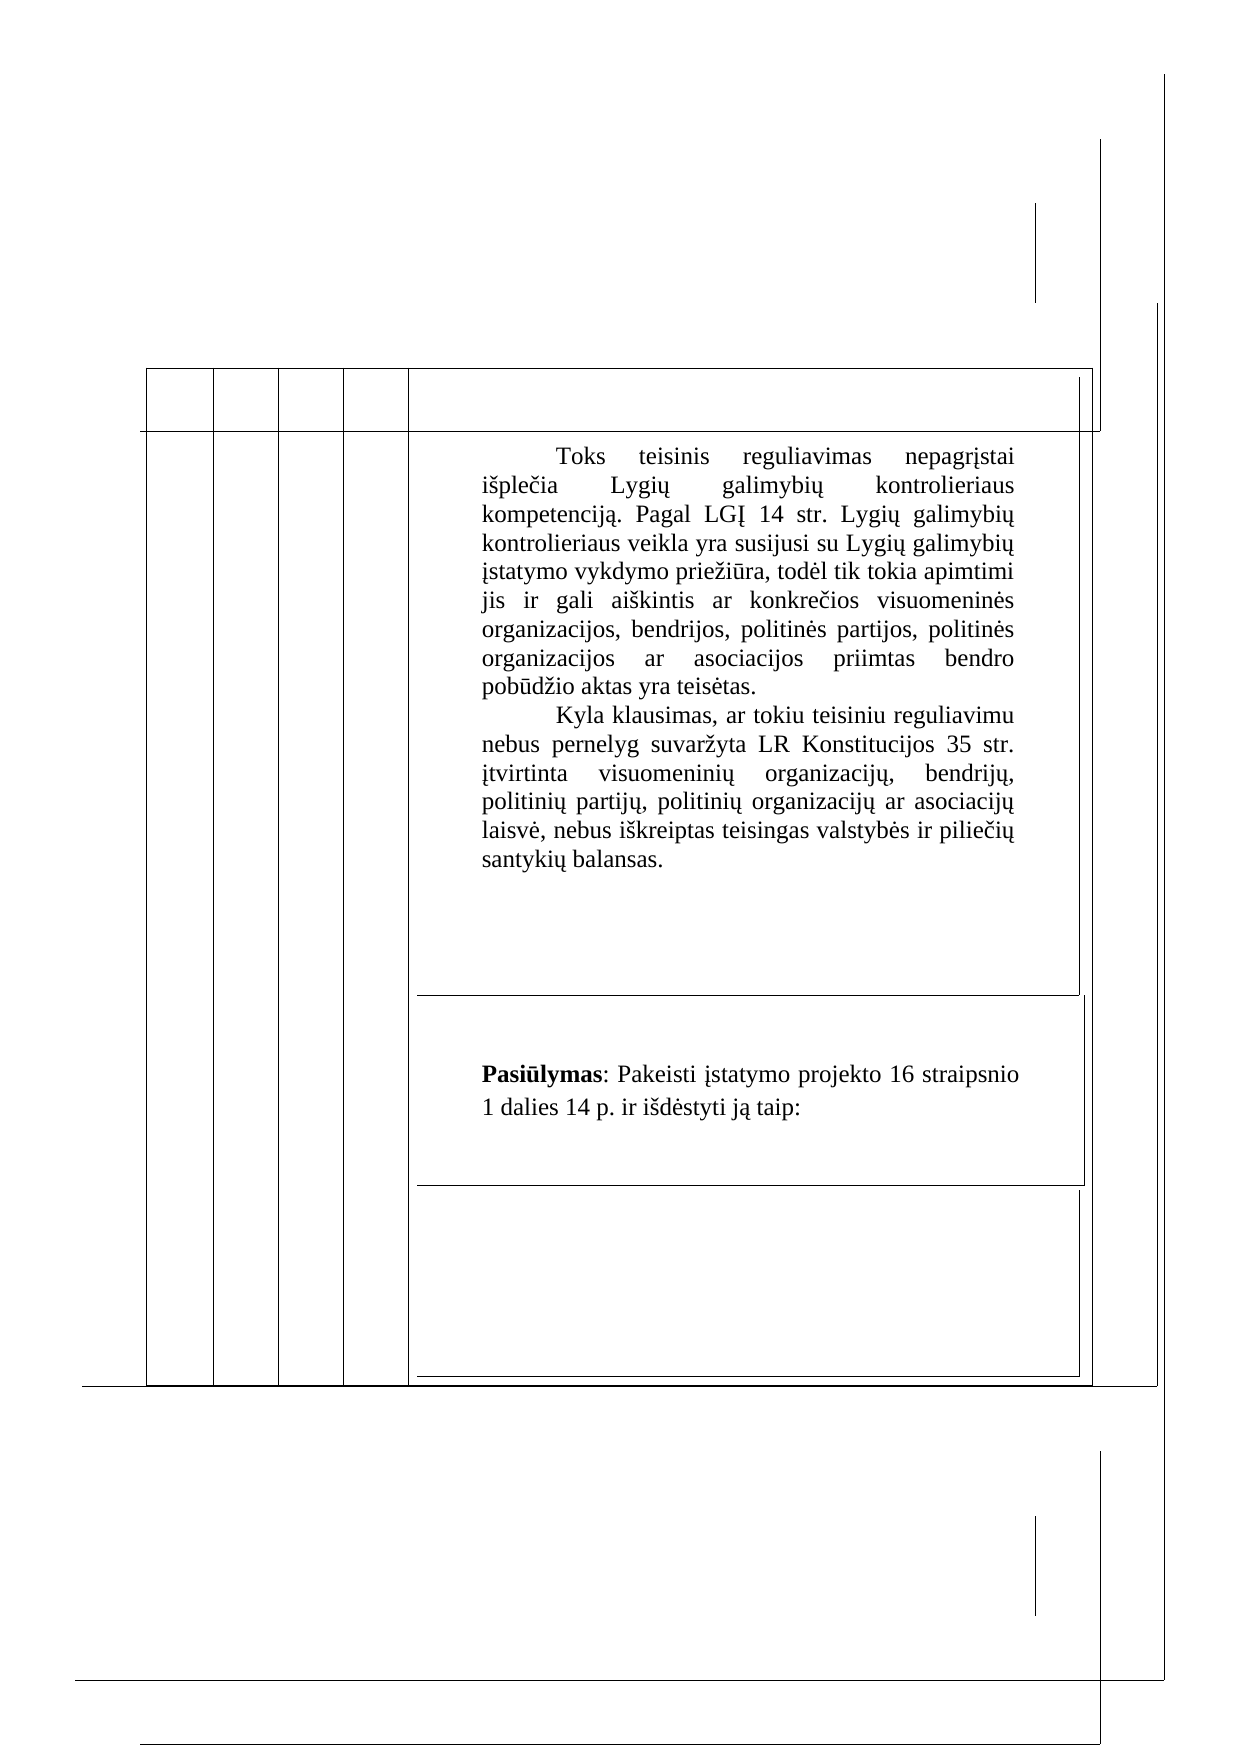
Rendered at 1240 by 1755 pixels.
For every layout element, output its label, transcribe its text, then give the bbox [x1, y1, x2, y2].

table_cell 14 [344, 369, 408, 1385]
table_cell Argumentai: Lygių galimybių įstatymo NR. XIIIP-3512 pakeitimo projekte siūloma išplėsti lygių galimybių kontrolieriaus kompetenciją, 16 str. 1 d. numatant, kad jis gali savo iniciatyva kreiptis į administracinį teismą su prašymu ištirti, ar konkrečios visuomeninės organizacijos, bendrijos, politinės partijos, politinės organizacijos ar asociacijos priimtas bendro pobūdžio aktas yra teisėtas. Pagal dabar galiojančią Lygių galimybių įstatymo Nr. IX-1826 redakciją Lygių galimybių kontrolieriaus teisė kreiptis į administracinį teismą su prašymu ištirti, ar konkrečios visuomeninės organizacijos, bendrijos, politinės partijos, politinės organizacijos ar asociacijos priimti bendro pobūdžio aktai yra teisėti, nėra absoliuti. Tokią teisę Lygių galimybių kontrolierius turi tik tais atvejais, kai yra nukentėjusio asmens skundas ir yra konstatuota, jog yra padarytas lygių galimybių pažeidimas, ir ši teisė yra viena iš aštuonių įstatyme numatytų priemonių, leidžiančių apginti pažeistas asmenų teises ir užtikrinti, kad tokie pažeidimai nepasikartotų ateityje kitų asmenų atžvilgiu. Be to, pagal dabar galiojančią įstatymo redakciją, jis turi teisę apskųsti konkrečios visuomeninės organizacijos, bendrijos, politinės partijos, politinės organizacijos ar asociacijos priimtas bendro pobūdžio aktas ne neteisėtumą tik savo kompetencijos ribose, t. y. tais atvejais, jei yra pagrindas manyti, jog konkrečios visuomeninės organizacijos, bendrijos, politinės partijos, politinės organizacijos ar asociacijos priimtas bendro pobūdžio aktas prieštarauja Lygių galimybių ar Lietuvos Respublikos moterų ir vyrų lygių galimybių įstatymui. Siūlomas teisinis reguliavimas, numatantis absoliučią Lygių galimybių kontrolieriaus teisę kreiptis į administracinį teismą dėl bet kokio konkrečios visuomeninės organizacijos, bendrijos, politinės partijos, politinės organizacijos ar asociacijos priimto bendro pobūdžio akto ir bet kokiu pagrindu yra neproporcingas, juo teisinių santykių subjektai gali būti suvaržyti daugiau, negu to reikia teisinio reguliavimo tikslams pasiekti. Toks teisinis reguliavimas nepagrįstai išplečia Lygių galimybių kontrolieriaus kompetenciją. Pagal LGĮ 14 str. Lygių galimybių kontrolieriaus veikla yra susijusi su Lygių galimybių įstatymo vykdymo priežiūra, todėl tik tokia apimtimi jis ir gali aiškintis ar konkrečios visuomeninės organizacijos, bendrijos, politinės partijos, politinės organizacijos ar asociacijos priimtas bendro pobūdžio aktas yra teisėtas. Kyla klausimas, ar tokiu teisiniu reguliavimu nebus pernelyg suvaržyta LR Konstitucijos 35 str. įtvirtinta visuomeninių organizacijų, bendrijų, politinių partijų, politinių organizacijų ar asociacijų laisvė, nebus iškreiptas teisingas valstybės ir piliečių santykių balansas. Pasiūlymas: Pakeisti įstatymo projekto 16 straipsnio 1 dalies 14 p. ir išdėstyti ją taip: 16 straipsnis. Lygių galimybių kontrolierius 1. Lygių galimybių kontrolierius: 1) sprendžia jo kompetencijai priskirtus klausimus ir atsako už Lygių galimybių kontrolieriaus tarnybai nustatytų veiklos tikslų pasiekimą, veiklos planavimą ir organizavimą, funkcijų atlikimą; 2) atstovauja Lygių galimybių kontrolieriaus tarnybai Lietuvos Respublikos ir užsienio valstybių institucijose ir įstaigose, tarptautinėse organizacijose; 3) pagal kompetenciją užtikrina, kad Lygių galimybių kontrolieriaus tarnyboje būtų laikomasi įstatymų ir kitų teisės aktų; 4) spręsdamas jo kompetencijai priskirtus klausimus, priima įsakymus ir kontroliuoja, kaip jie vykdomi, pasirašo įgaliojimus, kitus vidaus administravimo dokumentus; 5) tvirtina Lygių galimybių kontrolieriaus tarnybos administracijos padalinių, Komisijos nuostatus ir valstybės tarnautojų ir darbuotojų, dirbančių pagal darbo sutartis ir gaunančių darbo užmokestį iš valstybės biudžeto ir valstybės pinigų fondų ar iš Europos Sąjungos, tarptautinių organizacijų, užsienio valstybių lėšų, pareigybių aprašymus; 6) tvirtina Lygių galimybių kontrolieriaus tarnybos valstybės tarnautojų ir darbuotojų, dirbančių pagal darbo sutartis ir gaunančių darbo užmokestį iš valstybės biudžeto ir valstybės pinigų fondų, pareigybių sąrašus neviršydamas Lygių galimybių kontrolieriaus tarnybai nustatyto didžiausio leidžiamo valstybės tarnautojų ir darbuotojų, dirbančių pagal darbo sutartis ir gaunančių darbo užmokestį iš valstybės biudžeto ir valstybės pinigų fondų ar iš Europos Sąjungos, tarptautinių organizacijų, užsienio valstybių lėšų, pareigybių skaičiaus; 7) vadovaudamasis įstatymais ir kitais teisės aktais, priima į pareigas ir atleidžia iš jų Lygių galimybių kontrolieriaus tarnybos valstybės tarnautojus ir darbuotojus, dirbančius pagal darbo sutartis ir gaunančius darbo užmokestį iš valstybės biudžeto ir valstybės pinigų fondų ar iš Europos Sąjungos, tarptautinių organizacijų, užsienio valstybių lėšų, skatina juos, skiria jiems nuobaudas ir pašalpas; 8) užtikrina racionalų ir taupų lėšų ir turto naudojimą, efektyvios Lygių galimybių kontrolieriaus tarnybos vidaus kontrolės sukūrimą, veikimą ir tobulinimą; 9) garantuoja, kad pagal Lietuvos Respublikos viešojo sektoriaus atskaitomybės įstatymą teikiami ataskaitų rinkiniai ir statistinės ataskaitos būtų teisingi; 10) užtikrina vienodą ir kompetentingą fizinių ir juridinių asmenų konsultavimą lygių galimybių kontrolieriaus veiklos klausimais; 11) gali pareikšti ieškinį ar pareiškimą teisme viešajam interesui ginti; 12) gali būti teismo įtraukiamas proceso dalyviu arba teikti prašymą dėl įtraukimo į procesą, duoti išvadą su diskriminacija susijusiose bylose; 13) gali duoti išvadą dėl lygių galimybių pažeidimo darbo ginčus nagrinėjančioms institucijoms; 14) gali kreiptis į administracinį teismą su prašymu ištirti, ar norminis administracinis aktas (ar jo dalis) atitinka įstatymą ar Vyriausybės nutarimą, taip pat ištirti, ar konkrečios visuomeninės organizacijos, bendrijos, politinės partijos, politinės organizacijos ar asociacijos priimtas bendro pobūdžio aktas, galimai pažeidžiantis asmens teises yra teisėtas atitinka šį įstatymą ar Lietuvos Respublikos moterų ir vyrų lygių galimybių įstatymą; 15) gali siūlyti Seimui kreiptis į Konstitucinį Teismą dėl teisės aktų atitikties Lietuvos Respublikos Konstitucijai ir įstatymams; 16) atlieka kitas įstatymų ir kitų teisės aktų jam pavestas funkcijas. 2. Kai lygių galimybių kontrolierius atostogauja arba yra laikinai nedarbingas ir dėl to laikinai negali eiti savo pareigų, tuo laiku Seimo valdybos sprendimu jį pavaduoja vaiko teisių apsaugos kontrolierius, o kai jis negali pavaduoti, – Seimo kontrolierius. [409, 369, 1092, 1385]
table_cell 16 [214, 369, 278, 1385]
table_cell 1 [147, 369, 213, 1385]
table_cell 1 [279, 369, 343, 1385]
